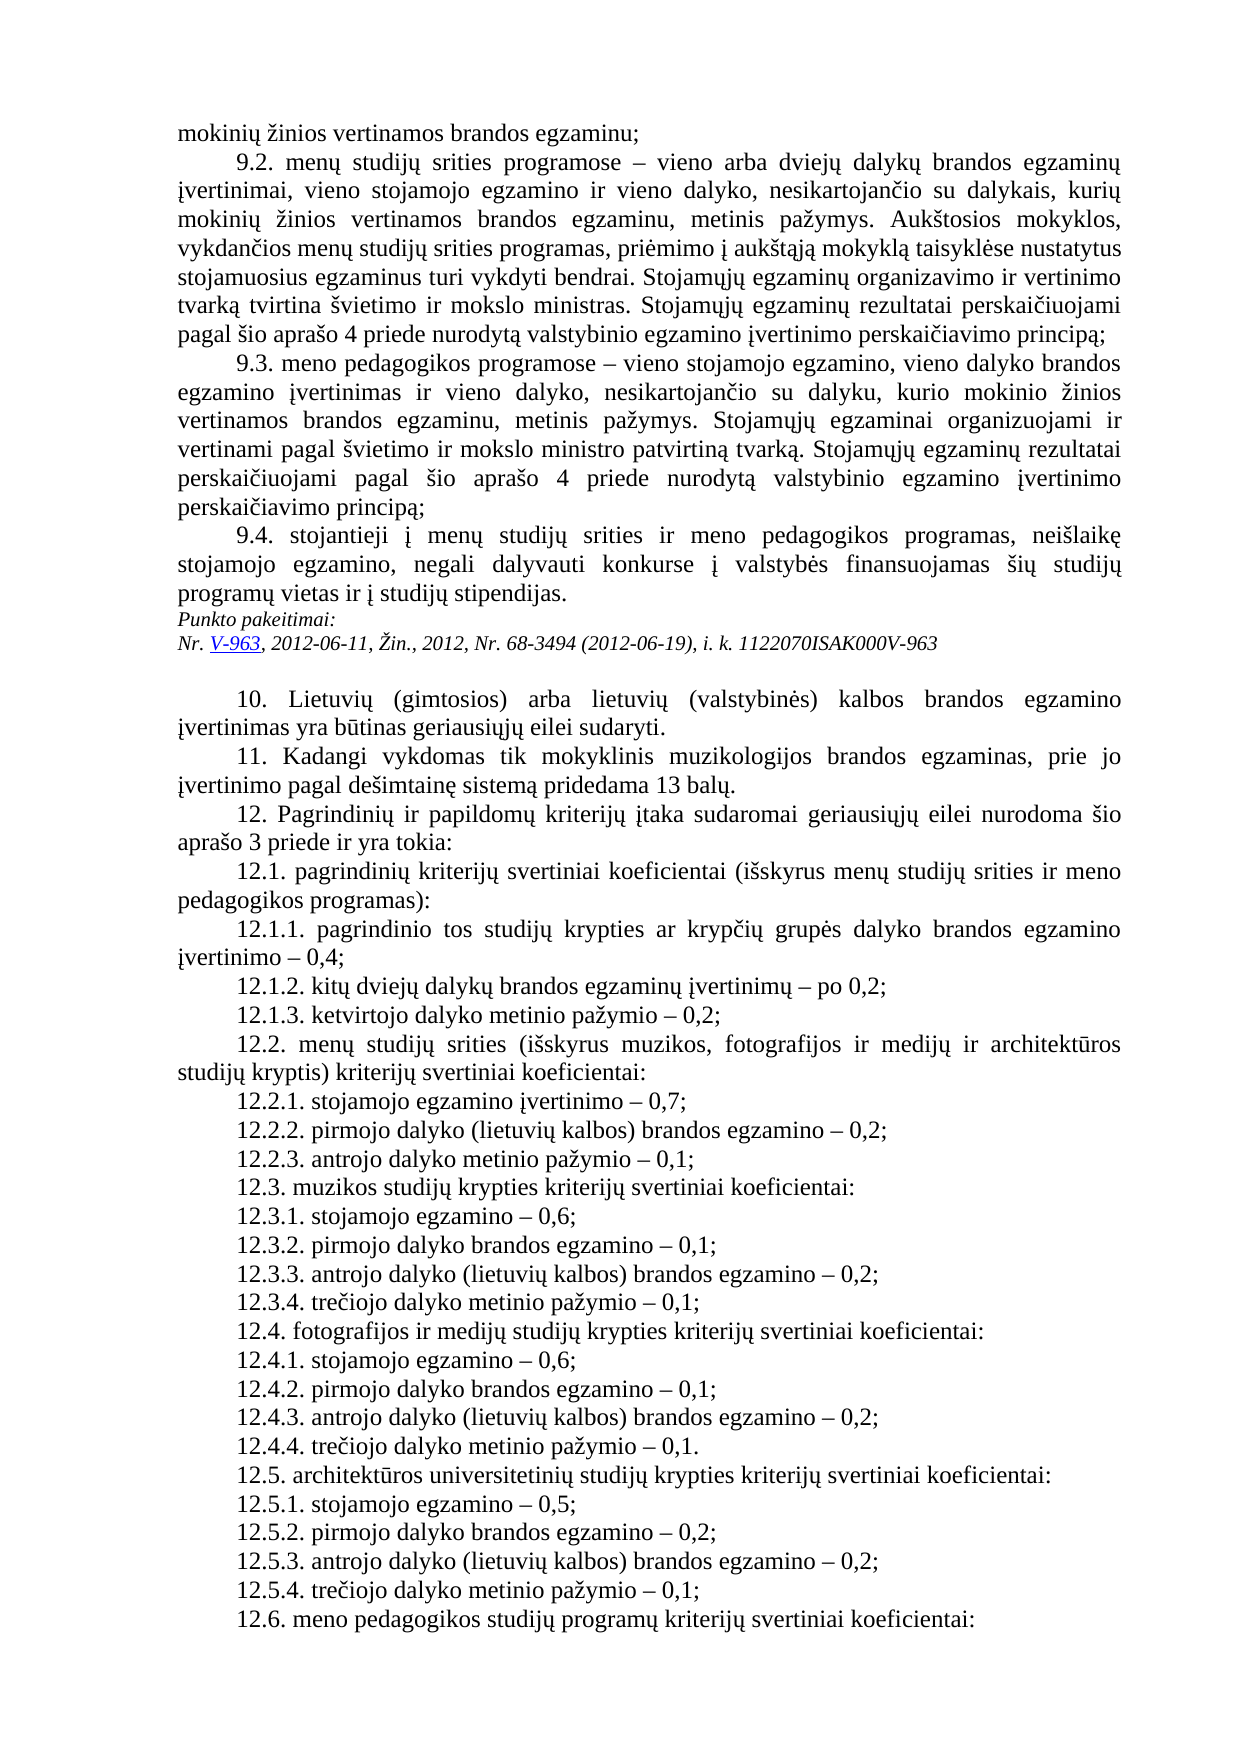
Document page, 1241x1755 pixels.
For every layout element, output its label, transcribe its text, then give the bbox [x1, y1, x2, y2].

text 12. Pagrindinių ir papildomų kriterijų įtaka sudaromai geriausiųjų eilei nurodoma šio aprašo 3 priede ir yra tokia: [177, 799, 1122, 856]
text 12.4.4. trečiojo dalyko metinio pažymio – 0,1. [177, 1431, 1122, 1460]
text 9.3. meno pedagogikos programose – vieno stojamojo egzamino, vieno dalyko brandos egzamino įvertinimas ir vieno dalyko, nesikartojančio su dalyku, kurio mokinio žinios vertinamos brandos egzaminu, metinis pažymys. Stojamųjų egzaminai organizuojami ir vertinami pagal švietimo ir mokslo ministro patvirtiną tvarką. Stojamųjų egzaminų rezultatai perskaičiuojami pagal šio aprašo 4 priede nurodytą valstybinio egzamino įvertinimo perskaičiavimo principą; [177, 348, 1122, 521]
text 12.2.3. antrojo dalyko metinio pažymio – 0,1; [177, 1144, 1122, 1172]
text 12.1.3. ketvirtojo dalyko metinio pažymio – 0,2; [177, 1000, 1122, 1029]
text 9.2. menų studijų srities programose – vieno arba dviejų dalykų brandos egzaminų įvertinimai, vieno stojamojo egzamino ir vieno dalyko, nesikartojančio su dalykais, kurių mokinių žinios vertinamos brandos egzaminu, metinis pažymys. Aukštosios mokyklos, vykdančios menų studijų srities programas, priėmimo į aukštąją mokyklą taisyklėse nustatytus stojamuosius egzaminus turi vykdyti bendrai. Stojamųjų egzaminų organizavimo ir vertinimo tvarką tvirtina švietimo ir mokslo ministras. Stojamųjų egzaminų rezultatai perskaičiuojami pagal šio aprašo 4 priede nurodytą valstybinio egzamino įvertinimo perskaičiavimo principą; [177, 147, 1122, 348]
text 12.5.3. antrojo dalyko (lietuvių kalbos) brandos egzamino – 0,2; [177, 1546, 1122, 1575]
text 12.5.4. trečiojo dalyko metinio pažymio – 0,1; [177, 1575, 1122, 1604]
text 12.3.3. antrojo dalyko (lietuvių kalbos) brandos egzamino – 0,2; [177, 1259, 1122, 1287]
text 12.3. muzikos studijų krypties kriterijų svertiniai koeficientai: [177, 1172, 1122, 1201]
text 12.3.2. pirmojo dalyko brandos egzamino – 0,1; [177, 1230, 1122, 1259]
text 12.3.1. stojamojo egzamino – 0,6; [177, 1201, 1122, 1230]
text 12.5.2. pirmojo dalyko brandos egzamino – 0,2; [177, 1517, 1122, 1546]
text 12.3.4. trečiojo dalyko metinio pažymio – 0,1; [177, 1287, 1122, 1316]
text 12.2.2. pirmojo dalyko (lietuvių kalbos) brandos egzamino – 0,2; [177, 1115, 1122, 1144]
text 12.6. meno pedagogikos studijų programų kriterijų svertiniai koeficientai: [177, 1604, 1122, 1632]
text 12.5.1. stojamojo egzamino – 0,5; [177, 1489, 1122, 1517]
text Punkto pakeitimai: [177, 607, 1122, 631]
text mokinių žinios vertinamos brandos egzaminu; [177, 118, 1122, 147]
text 12.1.1. pagrindinio tos studijų krypties ar krypčių grupės dalyko brandos egzamino įvertinimo – 0,4; [177, 914, 1122, 971]
text 12.4.3. antrojo dalyko (lietuvių kalbos) brandos egzamino – 0,2; [177, 1402, 1122, 1431]
text 12.4. fotografijos ir medijų studijų krypties kriterijų svertiniai koeficientai: [177, 1316, 1122, 1345]
text 12.2.1. stojamojo egzamino įvertinimo – 0,7; [177, 1086, 1122, 1115]
text 10. Lietuvių (gimtosios) arba lietuvių (valstybinės) kalbos brandos egzamino įvertinimas yra būtinas geriausiųjų eilei sudaryti. [177, 684, 1122, 741]
text 12.5. architektūros universitetinių studijų krypties kriterijų svertiniai koeficientai: [177, 1460, 1122, 1489]
text 12.1.2. kitų dviejų dalykų brandos egzaminų įvertinimų – po 0,2; [177, 971, 1122, 1000]
text 12.4.2. pirmojo dalyko brandos egzamino – 0,1; [177, 1374, 1122, 1402]
text 12.4.1. stojamojo egzamino – 0,6; [177, 1345, 1122, 1374]
text 11. Kadangi vykdomas tik mokyklinis muzikologijos brandos egzaminas, prie jo įvertinimo pagal dešimtainę sistemą pridedama 13 balų. [177, 741, 1122, 799]
text 12.1. pagrindinių kriterijų svertiniai koeficientai (išskyrus menų studijų srities ir meno pedagogikos programas): [177, 856, 1122, 914]
text 9.4. stojantieji į menų studijų srities ir meno pedagogikos programas, neišlaikę stojamojo egzamino, negali dalyvauti konkurse į valstybės finansuojamas šių studijų programų vietas ir į studijų stipendijas. [177, 521, 1122, 607]
text 12.2. menų studijų srities (išskyrus muzikos, fotografijos ir medijų ir architektūros studijų kryptis) kriterijų svertiniai koeficientai: [177, 1029, 1122, 1086]
text Nr. V-963, 2012-06-11, Žin., 2012, Nr. 68-3494 (2012-06-19), i. k. 1122070ISAK000V-963 [177, 631, 1122, 655]
